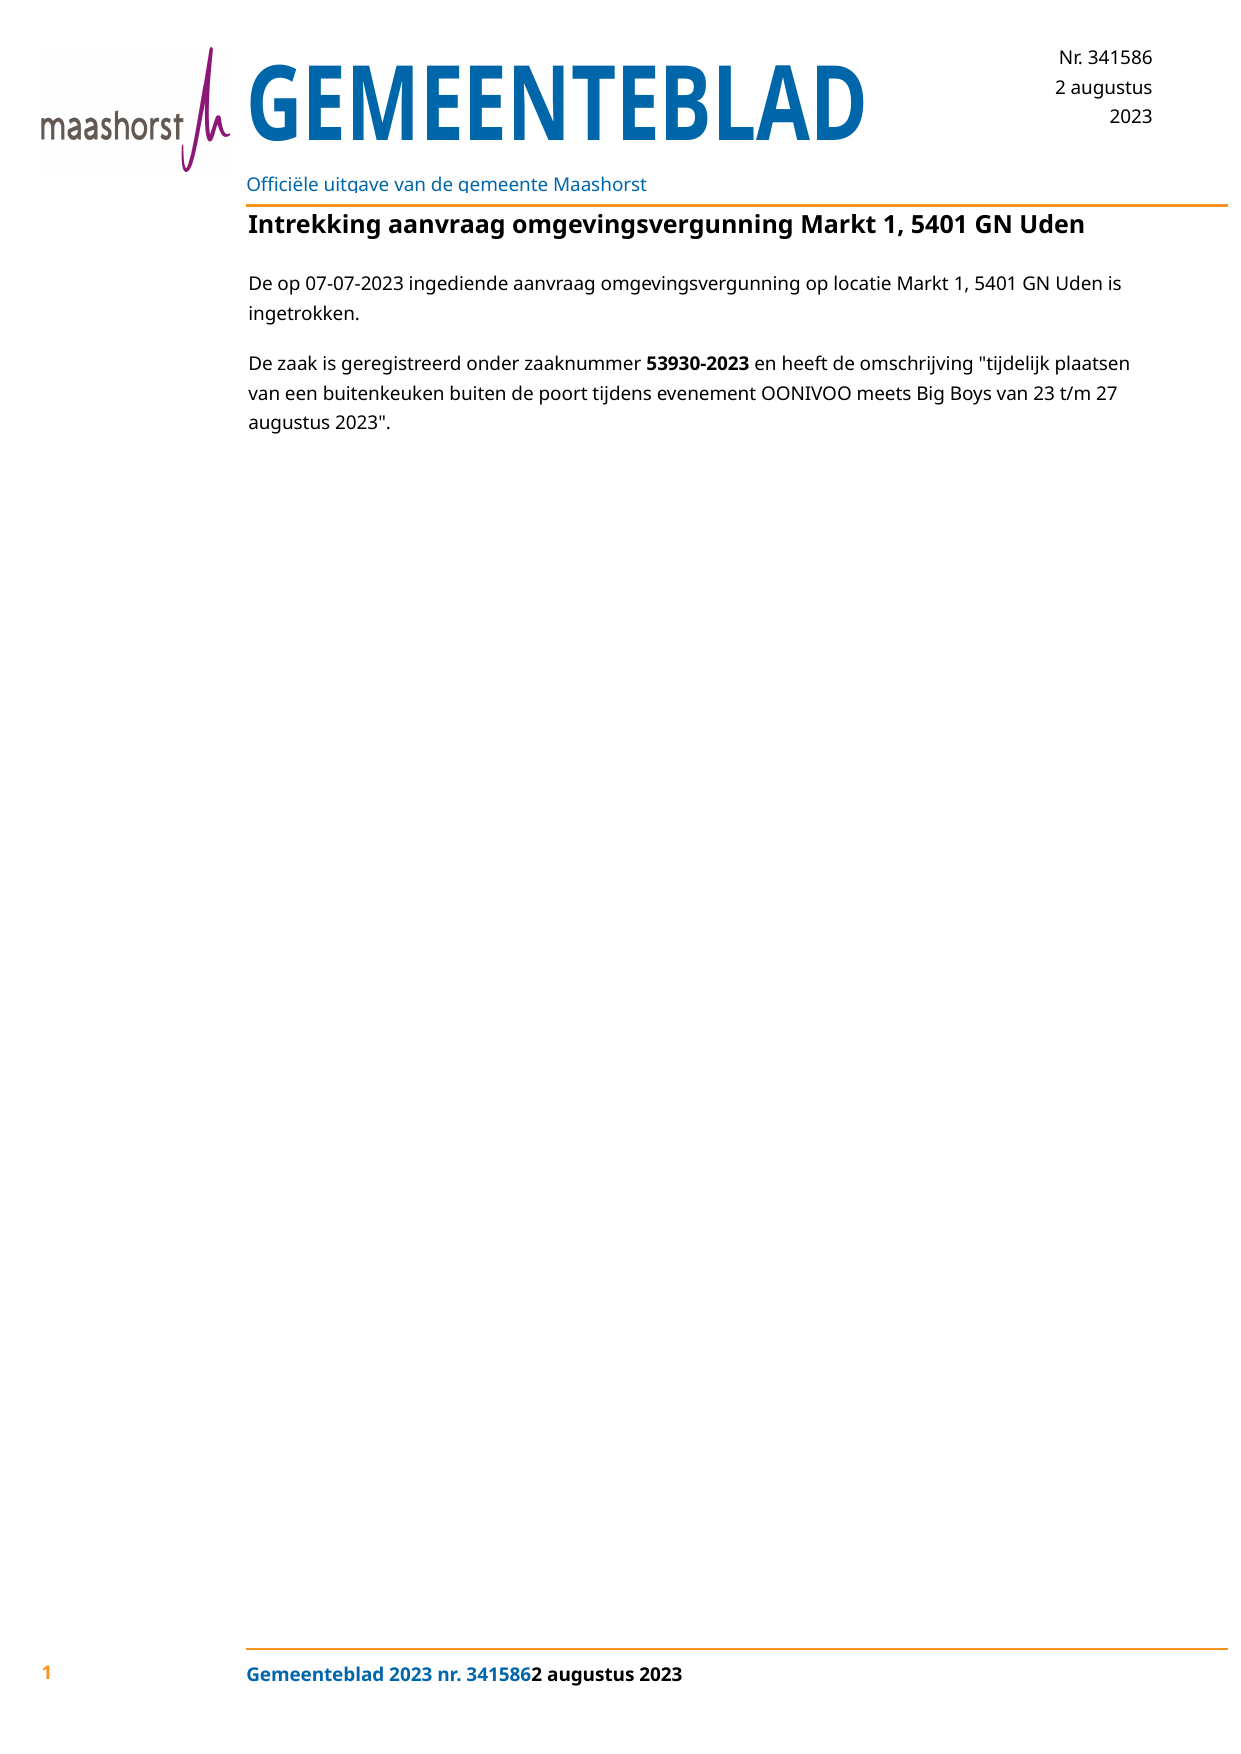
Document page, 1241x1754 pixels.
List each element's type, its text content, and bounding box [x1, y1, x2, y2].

text De op 07-07-2023 ingediende aanvraag omgevingsvergunning op locatie Markt 1, 5401 GN Uden is ingetrokken. [248, 270, 1152, 326]
picture [41, 47, 231, 172]
text De zaak is geregistreerd onder zaaknummer 53930-2023 en heeft de omschrijving "tijdelijk plaatsen van een buitenkeuken buiten de poort tijdens evenement OONIVOO meets Big Boys van 23 t/m 27 augustus 2023". [248, 350, 1152, 435]
text Intrekking aanvraag omgevingsvergunning Markt 1, 5401 GN Uden [248, 207, 1152, 241]
